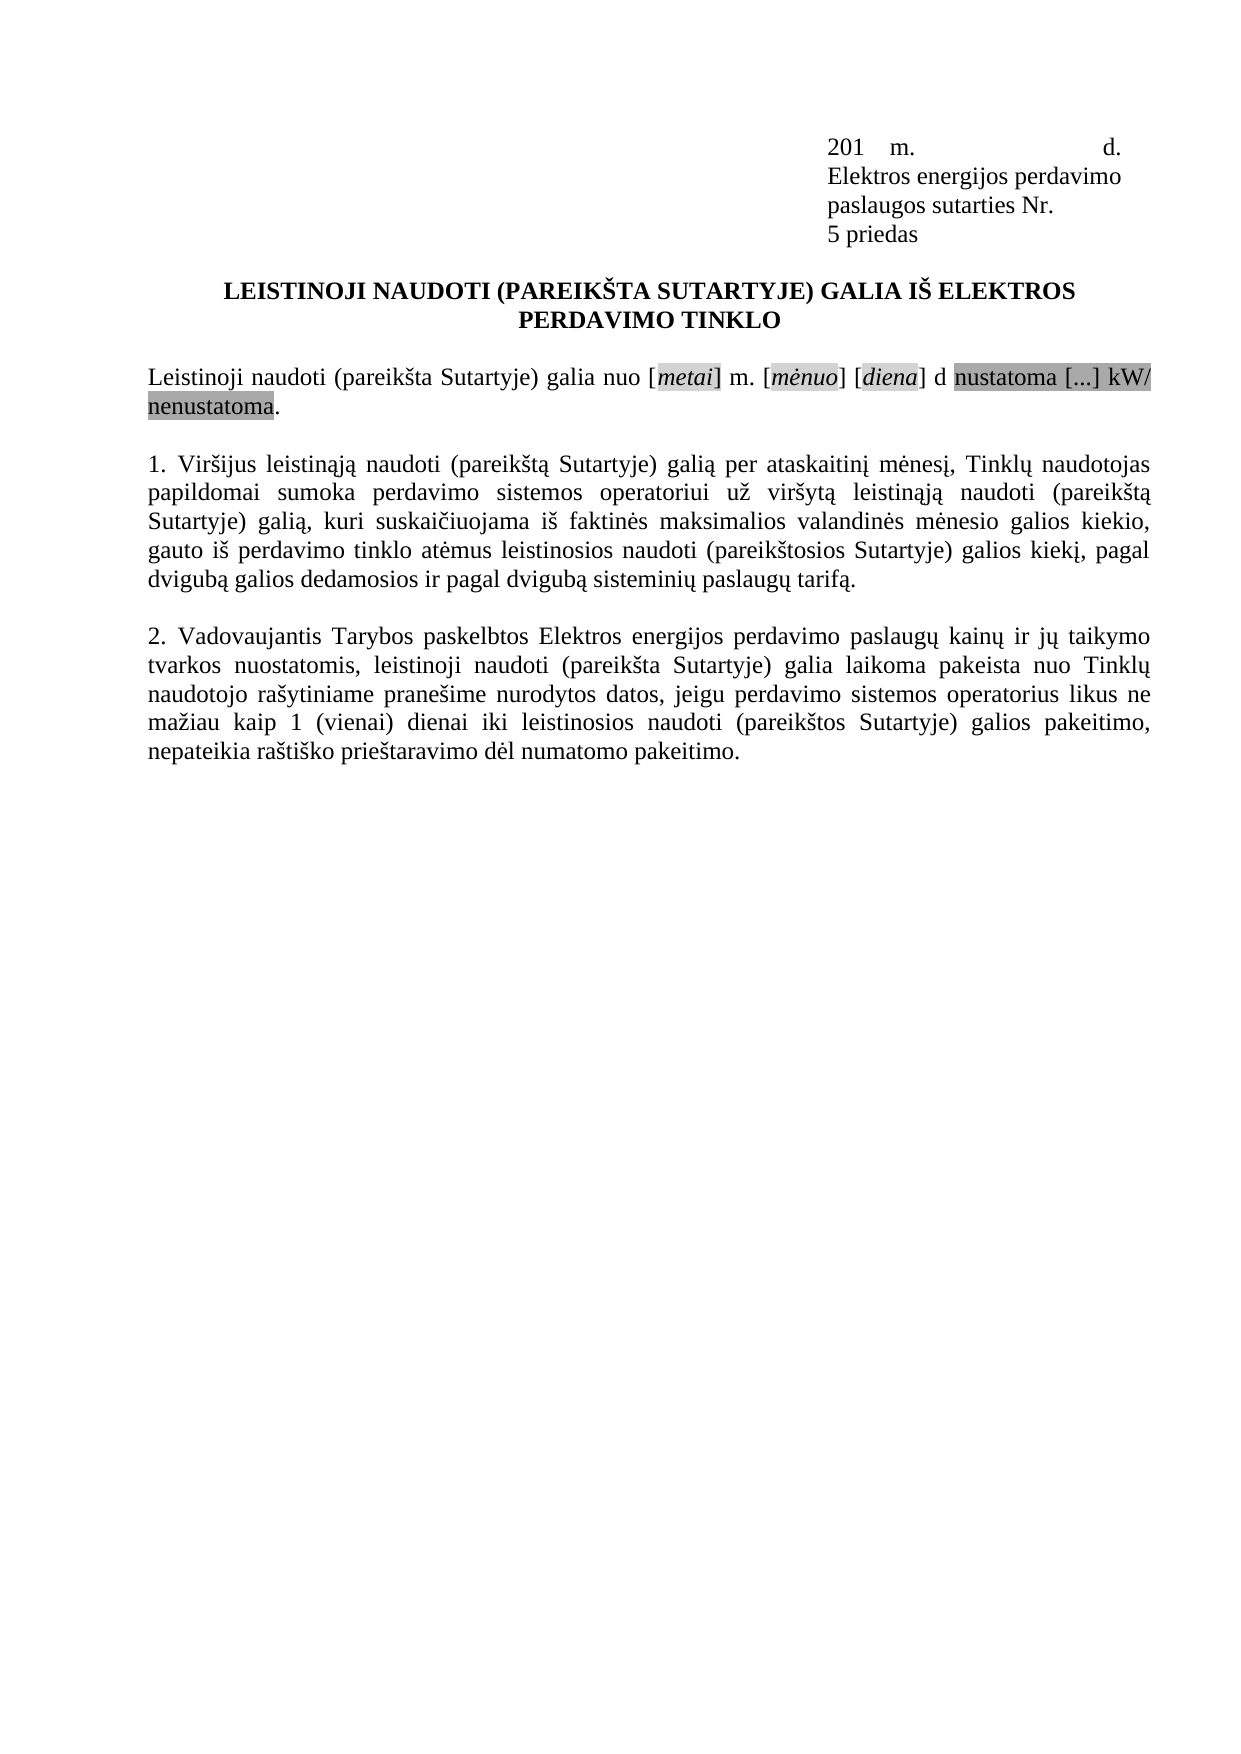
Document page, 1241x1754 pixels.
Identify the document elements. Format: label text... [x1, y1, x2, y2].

text paslaugos sutarties Nr. [827, 190, 1152, 219]
text Leistinoji naudoti (pareikšta Sutartyje) galia nuo [metai] m. [mėnuo] [diena] d nustatoma [...] kW/ nenustatoma. [148, 362, 1152, 420]
text Elektros energijos perdavimo [827, 161, 1152, 190]
text 1. Viršijus leistinąją naudoti (pareikštą Sutartyje) galią per ataskaitinį mėnesį, Tinklų naudotojas papildomai sumoka perdavimo sistemos operatoriui už viršytą leistinąją naudoti (pareikštą Sutartyje) galią, kuri suskaičiuojama iš faktinės maksimalios valandinės mėnesio galios kiekio, gauto iš perdavimo tinklo atėmus leistinosios naudoti (pareikštosios Sutartyje) galios kiekį, pagal dvigubą galios dedamosios ir pagal dvigubą sisteminių paslaugų tarifą. [148, 449, 1152, 592]
text 5 priedas [827, 219, 1152, 247]
text 201 m. d. [827, 132, 1152, 161]
text Leistinoji naudoti (pareikšta SUTARTYjE) galia IŠ ELEKTROS PERDAVIMO TINKLO [148, 276, 1152, 334]
text 2. Vadovaujantis Tarybos paskelbtos Elektros energijos perdavimo paslaugų kainų ir jų taikymo tvarkos nuostatomis, leistinoji naudoti (pareikšta Sutartyje) galia laikoma pakeista nuo Tinklų naudotojo rašytiniame pranešime nurodytos datos, jeigu perdavimo sistemos operatorius likus ne mažiau kaip 1 (vienai) dienai iki leistinosios naudoti (pareikštos Sutartyje) galios pakeitimo, nepateikia raštiško prieštaravimo dėl numatomo pakeitimo. [148, 621, 1152, 765]
